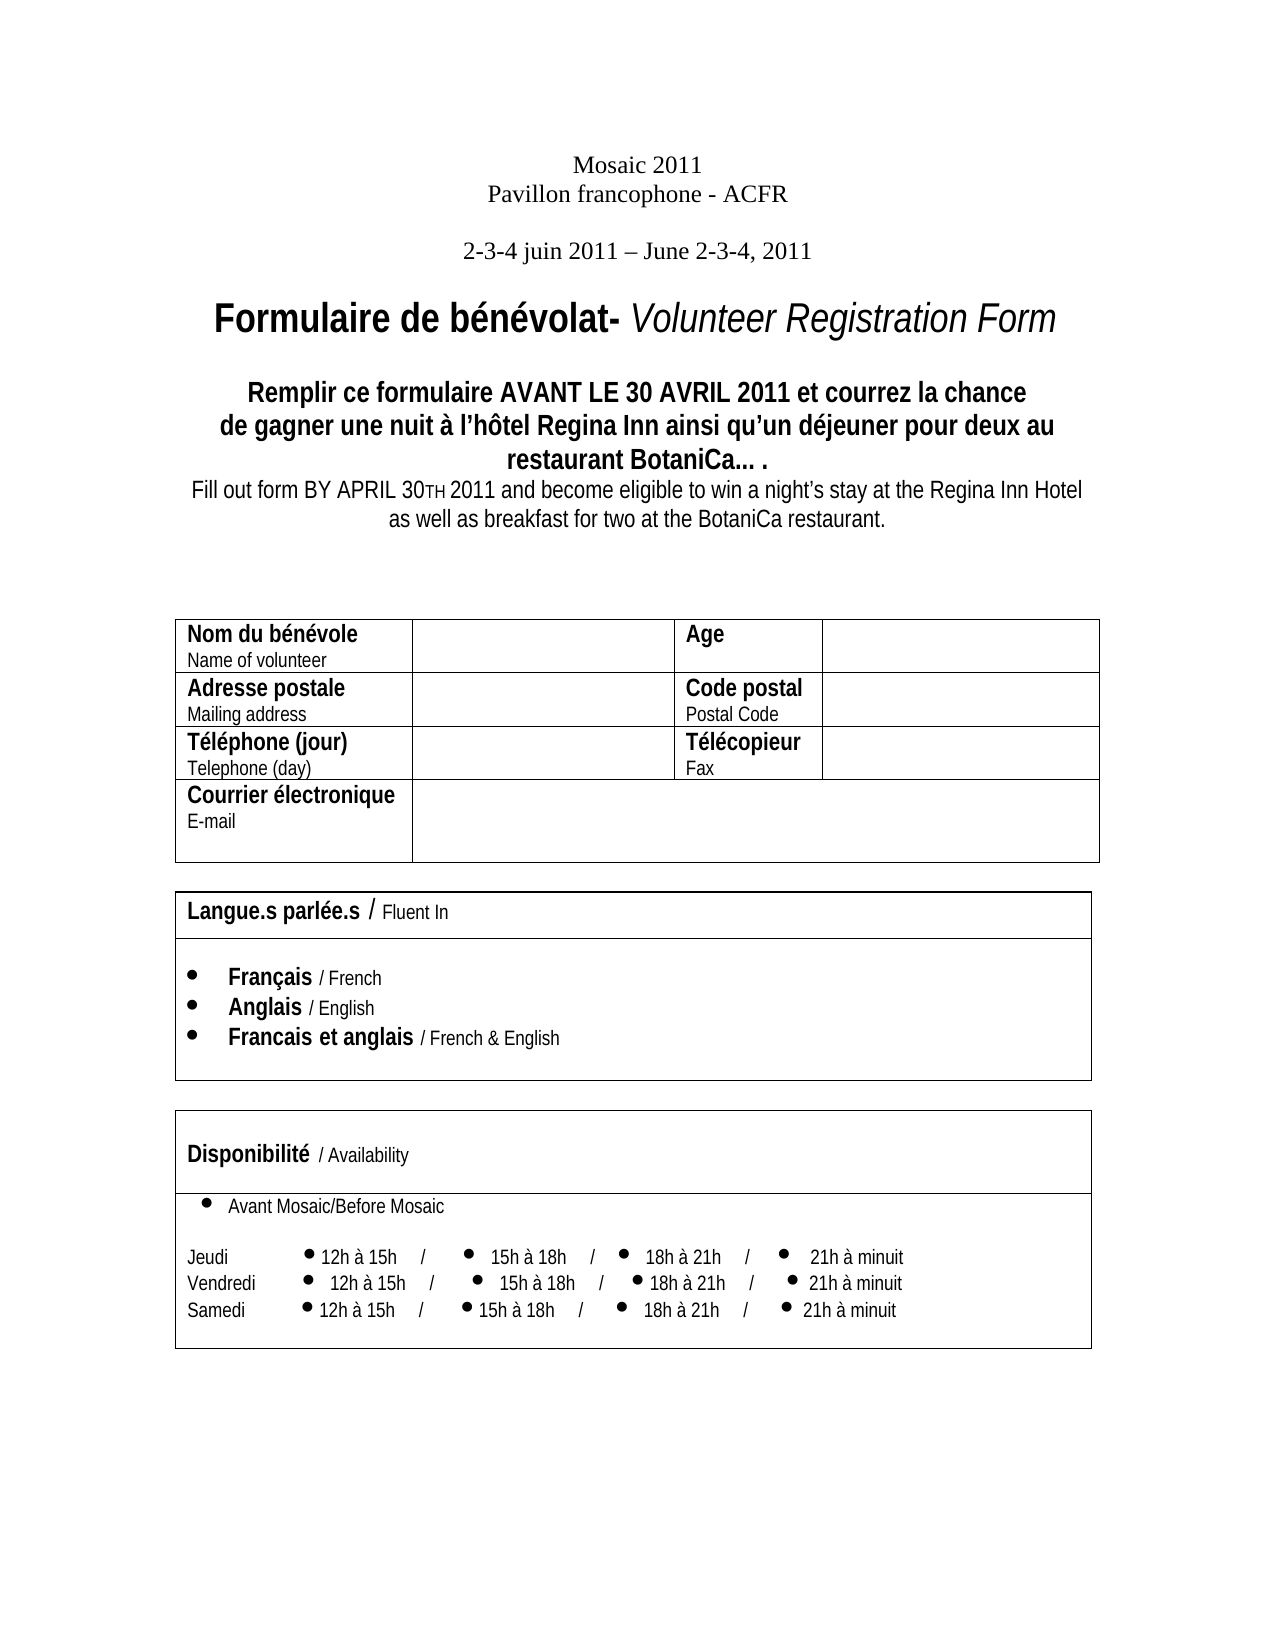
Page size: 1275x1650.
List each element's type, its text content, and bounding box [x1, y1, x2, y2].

table_cell [413, 673, 674, 726]
text 2-3-4 juin 2011 – June 2-3-4, 2011 [187, 236, 1087, 265]
text Fill out form BY APRIL 30TH 2011 and become eligible to win a night’s stay at the Regina Inn Hotel as well as breakfast for two at the BotaniCa restaurant. [187, 475, 1087, 532]
table_cell [823, 727, 1099, 779]
table_cell Adresse postale Mailing address [176, 673, 412, 726]
table_header Age [675, 620, 822, 672]
table_cell [413, 727, 674, 779]
table_cell [823, 673, 1099, 726]
table_cell  Français / French Anglais / English Francais et anglais / French & English [176, 939, 1091, 1080]
table_header Disponibilité / Availability [176, 1111, 1091, 1192]
table_cell [413, 780, 1099, 862]
text Mosaic 2011 [187, 150, 1087, 179]
text Formulaire de bénévolat- Volunteer Registration Form [187, 294, 1087, 341]
table_cell Courrier électronique E-mail [176, 780, 412, 862]
table_cell Avant Mosaic/Before Mosaic Jeudi  12h à 15h / 15h à 18h / 18h à 21h /  21h à minuit Vendredi 12h à 15h / 15h à 18h /  18h à 21h /  21h à minuit Samedi  12h à 15h /  15h à 18h / 18h à 21h /  21h à minuit [176, 1194, 1091, 1348]
table_cell Télécopieur Fax [675, 727, 822, 779]
text de gagner une nuit à l’hôtel Regina Inn ainsi qu’un déjeuner pour deux au restaurant BotaniCa... . [187, 408, 1087, 475]
text Remplir ce formulaire AVANT LE 30 AVRIL 2011 et courrez la chance [187, 375, 1087, 408]
table_cell Code postal Postal Code [675, 673, 822, 726]
text Pavillon francophone - ACFR [187, 179, 1087, 207]
table_cell Téléphone (jour) Telephone (day) [176, 727, 412, 779]
table_header Nom du bénévole Name of volunteer [176, 620, 412, 672]
table_header [823, 620, 1099, 672]
table_header Langue.s parlée.s / Fluent In [176, 893, 1091, 938]
table_header [413, 620, 674, 672]
